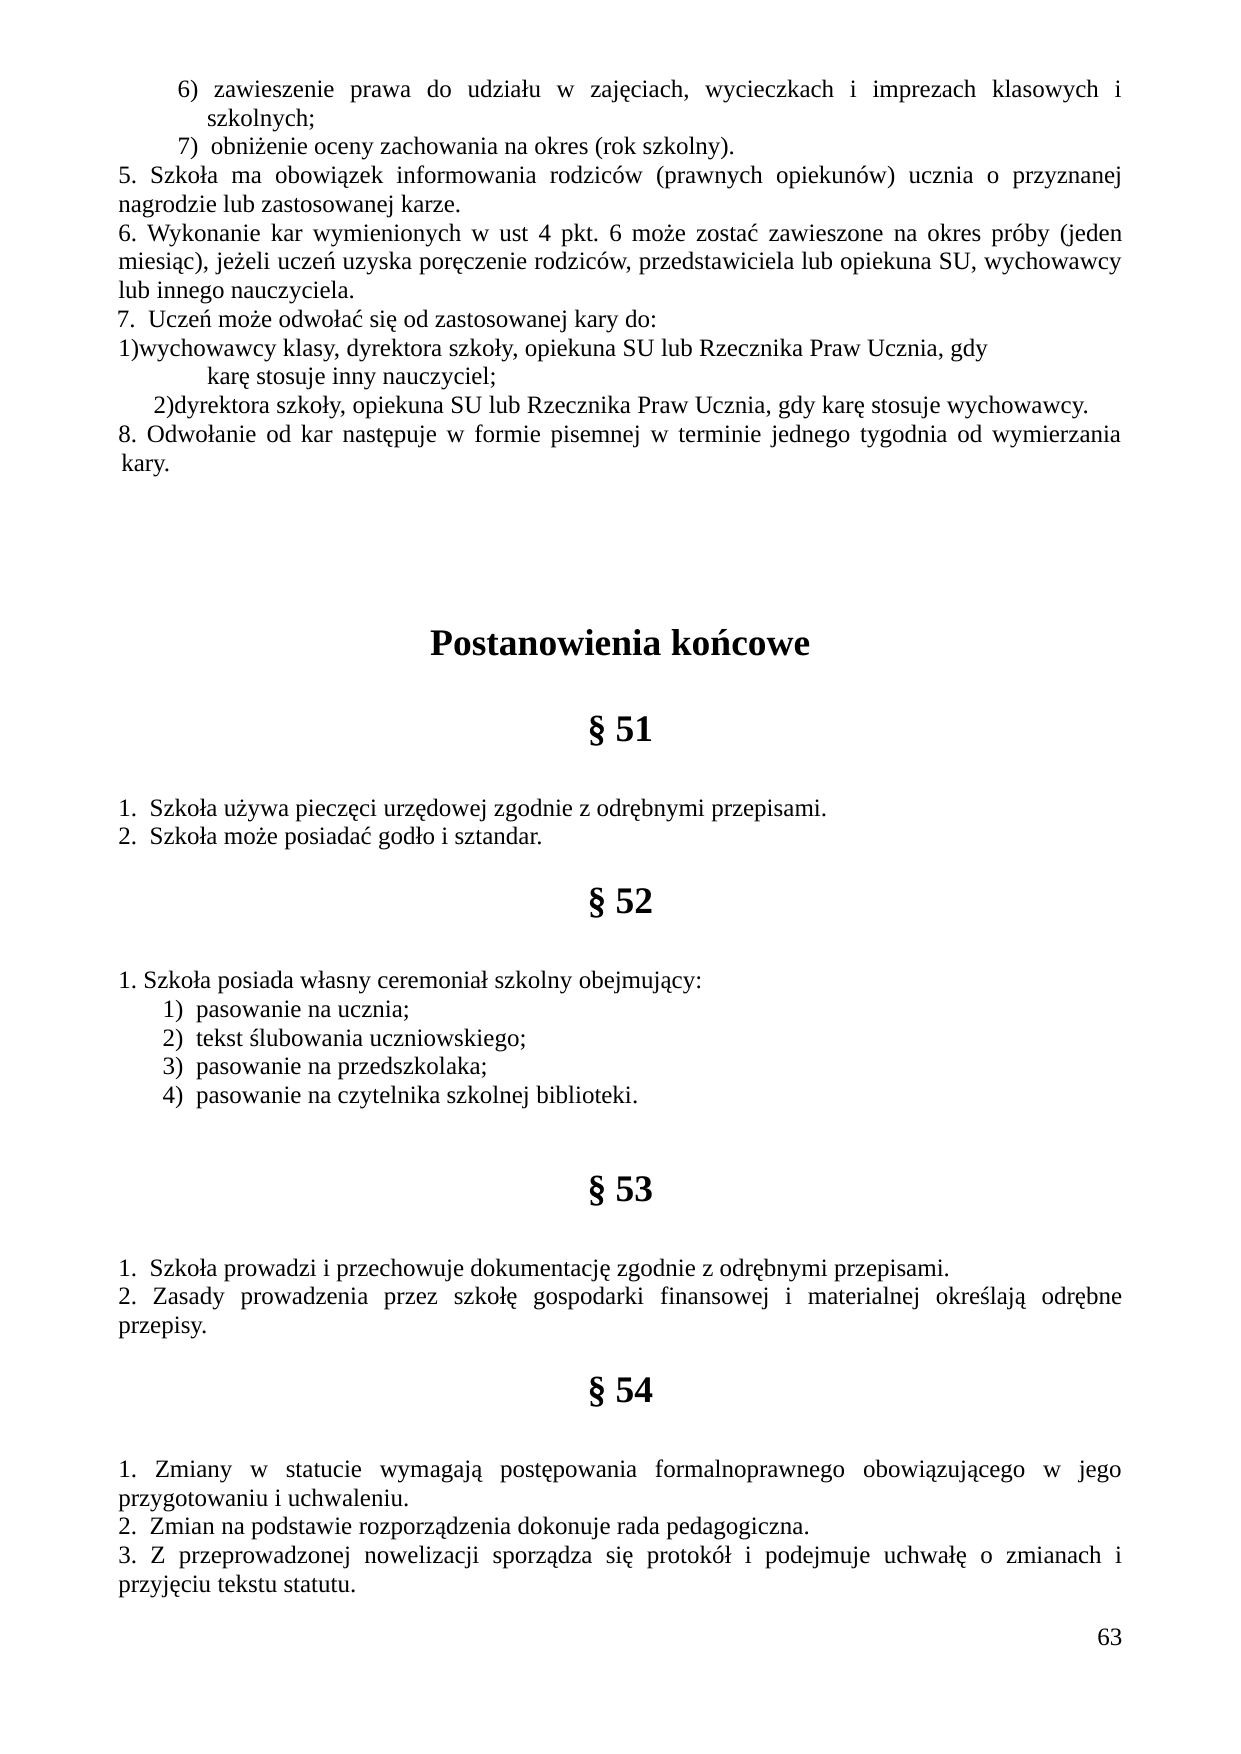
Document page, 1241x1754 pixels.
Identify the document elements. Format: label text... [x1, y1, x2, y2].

text § 51 [118, 706, 1122, 749]
text 4) pasowanie na czytelnika szkolnej biblioteki. [162, 1080, 1122, 1109]
text 3. Z przeprowadzonej nowelizacji sporządza się protokół i podejmuje uchwałę o zmianach i przyjęciu tekstu statutu. [118, 1540, 1122, 1598]
text § 53 [118, 1166, 1122, 1209]
text 2. Szkoła może posiadać godło i sztandar. [118, 821, 1122, 850]
text 1) pasowanie na ucznia; [162, 994, 1122, 1023]
text 5. Szkoła ma obowiązek informowania rodziców (prawnych opiekunów) ucznia o przyznanej nagrodzie lub zastosowanej karze. [118, 160, 1122, 218]
text 7) obniżenie oceny zachowania na okres (rok szkolny). [145, 131, 1122, 160]
text 1. Szkoła używa pieczęci urzędowej zgodnie z odrębnymi przepisami. [118, 793, 1122, 821]
text karę stosuje inny nauczyciel; [148, 361, 1122, 390]
text 2. Zmian na podstawie rozporządzenia dokonuje rada pedagogiczna. [118, 1511, 1122, 1540]
list wychowawcy klasy, dyrektora szkoły, opiekuna SU lub Rzecznika Praw Ucznia, gdy [118, 333, 1122, 361]
text 8. Odwołanie od kar następuje w formie pisemnej w terminie jednego tygodnia od wymierzania kary. [118, 419, 1122, 476]
text 2) tekst ślubowania uczniowskiego; [162, 1023, 1122, 1051]
list dyrektora szkoły, opiekuna SU lub Rzecznika Praw Ucznia, gdy karę stosuje wychowawcy. [153, 390, 1122, 419]
text Postanowienia końcowe [118, 620, 1122, 663]
text § 52 [118, 879, 1122, 922]
text 7. Uczeń może odwołać się od zastosowanej kary do: [117, 304, 1122, 333]
text 6) zawieszenie prawa do udziału w zajęciach, wycieczkach i imprezach klasowych i szkolnych; [177, 74, 1122, 131]
text § 54 [118, 1368, 1122, 1411]
text 1. Szkoła prowadzi i przechowuje dokumentację zgodnie z odrębnymi przepisami. [118, 1253, 1122, 1281]
text 3) pasowanie na przedszkolaka; [162, 1051, 1122, 1080]
text 6. Wykonanie kar wymienionych w ust 4 pkt. 6 może zostać zawieszone na okres próby (jeden miesiąc), jeżeli uczeń uzyska poręczenie rodziców, przedstawiciela lub opiekuna SU, wychowawcy lub innego nauczyciela. [118, 218, 1122, 304]
text 1. Szkoła posiada własny ceremoniał szkolny obejmujący: [118, 965, 1122, 994]
text 1. Zmiany w statucie wymagają postępowania formalnoprawnego obowiązującego w jego przygotowaniu i uchwaleniu. [118, 1454, 1122, 1511]
text 2. Zasady prowadzenia przez szkołę gospodarki finansowej i materialnej określają odrębne przepisy. [118, 1281, 1122, 1339]
